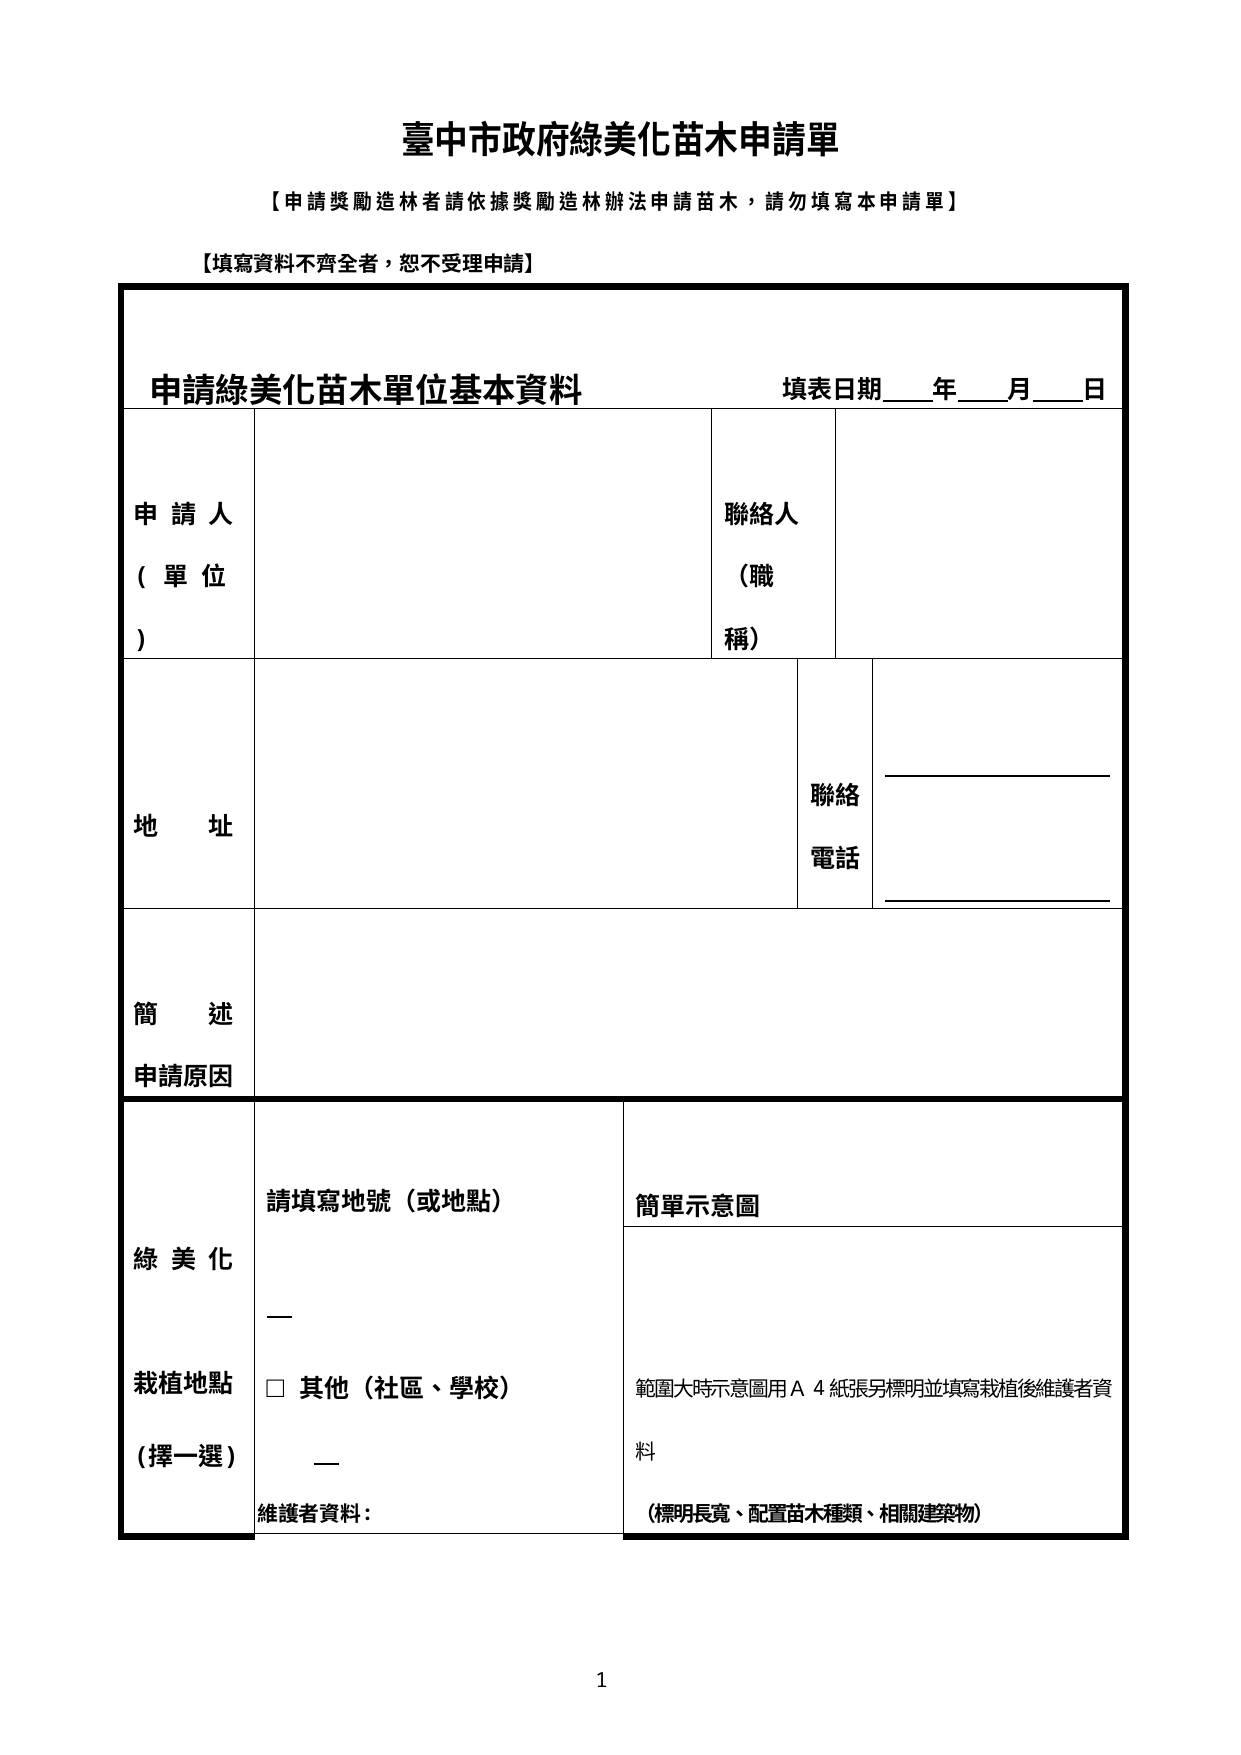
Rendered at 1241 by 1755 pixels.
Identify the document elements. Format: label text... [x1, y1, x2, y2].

table_cell 地 址 [124, 659, 254, 908]
text 臺中市政府綠美化苗木申請單 [118, 96, 1122, 158]
text 【填寫資料不齊全者，恕不受理申請】 [118, 221, 1111, 283]
table_cell [255, 659, 797, 908]
table_cell 聯絡人 （職稱） [712, 409, 835, 658]
table_header 申請綠美化苗木單位基本資料 填表日期 年 月 日 [124, 290, 1122, 408]
table_cell 範圍大時示意圖用ａ4紙張另標明並填寫栽植後維護者資料 （標明長寬、配置苗木種類、相關建築物） 栽植面積：(請註明平方公尺或公頃數) [624, 1227, 1122, 1533]
table_cell 聯絡 電話 [798, 659, 872, 908]
table_cell [873, 659, 1122, 908]
text 【申請獎勵造林者請依據獎勵造林辦法申請苗木，請勿填寫本申請單】 [118, 158, 1111, 221]
table_cell [836, 409, 1122, 658]
table_cell 申 請 人 ( 單 位 ) [124, 409, 254, 658]
table_cell 請填寫地號（或地點） □ 其他（社區、學校） 維護者資料: [255, 1102, 623, 1533]
table_cell [255, 909, 1122, 1096]
table_cell 綠 美 化 栽植地點 (擇一選) [124, 1102, 254, 1533]
table_cell 簡單示意圖 [624, 1102, 1122, 1226]
table_cell 簡 述 申請原因 [124, 909, 254, 1096]
table_cell [255, 409, 711, 658]
